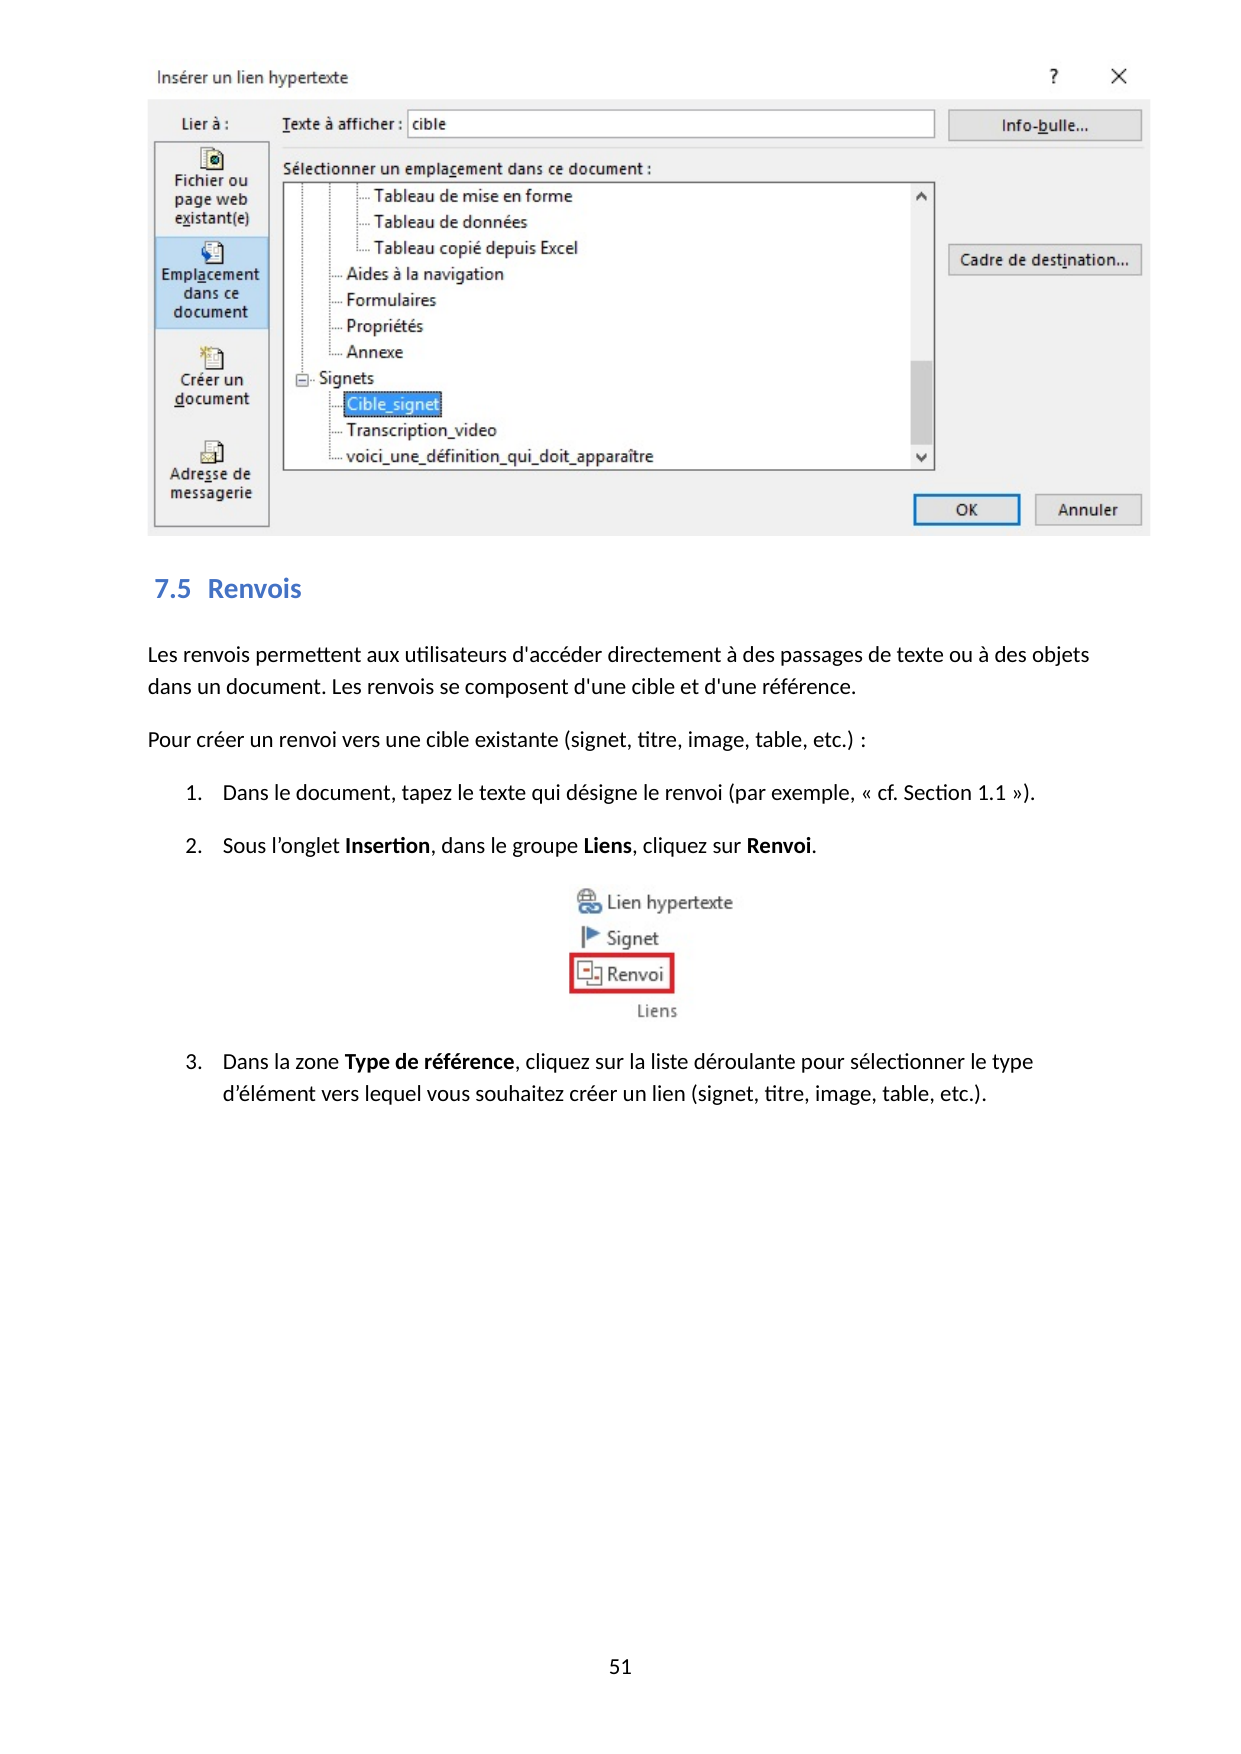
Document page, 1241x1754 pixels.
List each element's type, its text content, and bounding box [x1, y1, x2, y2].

list Sous l’onglet Insertion, dans le groupe Liens, cliquez sur Renvoi. [185, 832, 1093, 859]
text Pour créer un renvoi vers une cible existante (signet, titre, image, table, etc.) : [148, 726, 1093, 753]
subtitle Renvois [148, 570, 1093, 606]
picture [147, 59, 1151, 536]
list Dans le document, tapez le texte qui désigne le renvoi (par exemple, « cf. Section 1.1 »). [185, 778, 1093, 807]
text Les renvois permettent aux utilisateurs d'accéder directement à des passages de texte ou à des objets dans un document. Les renvois se composent d'une cible et d'une référence. [148, 640, 1093, 701]
list Dans la zone Type de référence, cliquez sur la liste déroulante pour sélectionner le type d’élément vers lequel vous souhaitez créer un lien (signet, titre, image, table, etc.). [185, 1047, 1093, 1107]
picture [568, 884, 747, 1022]
